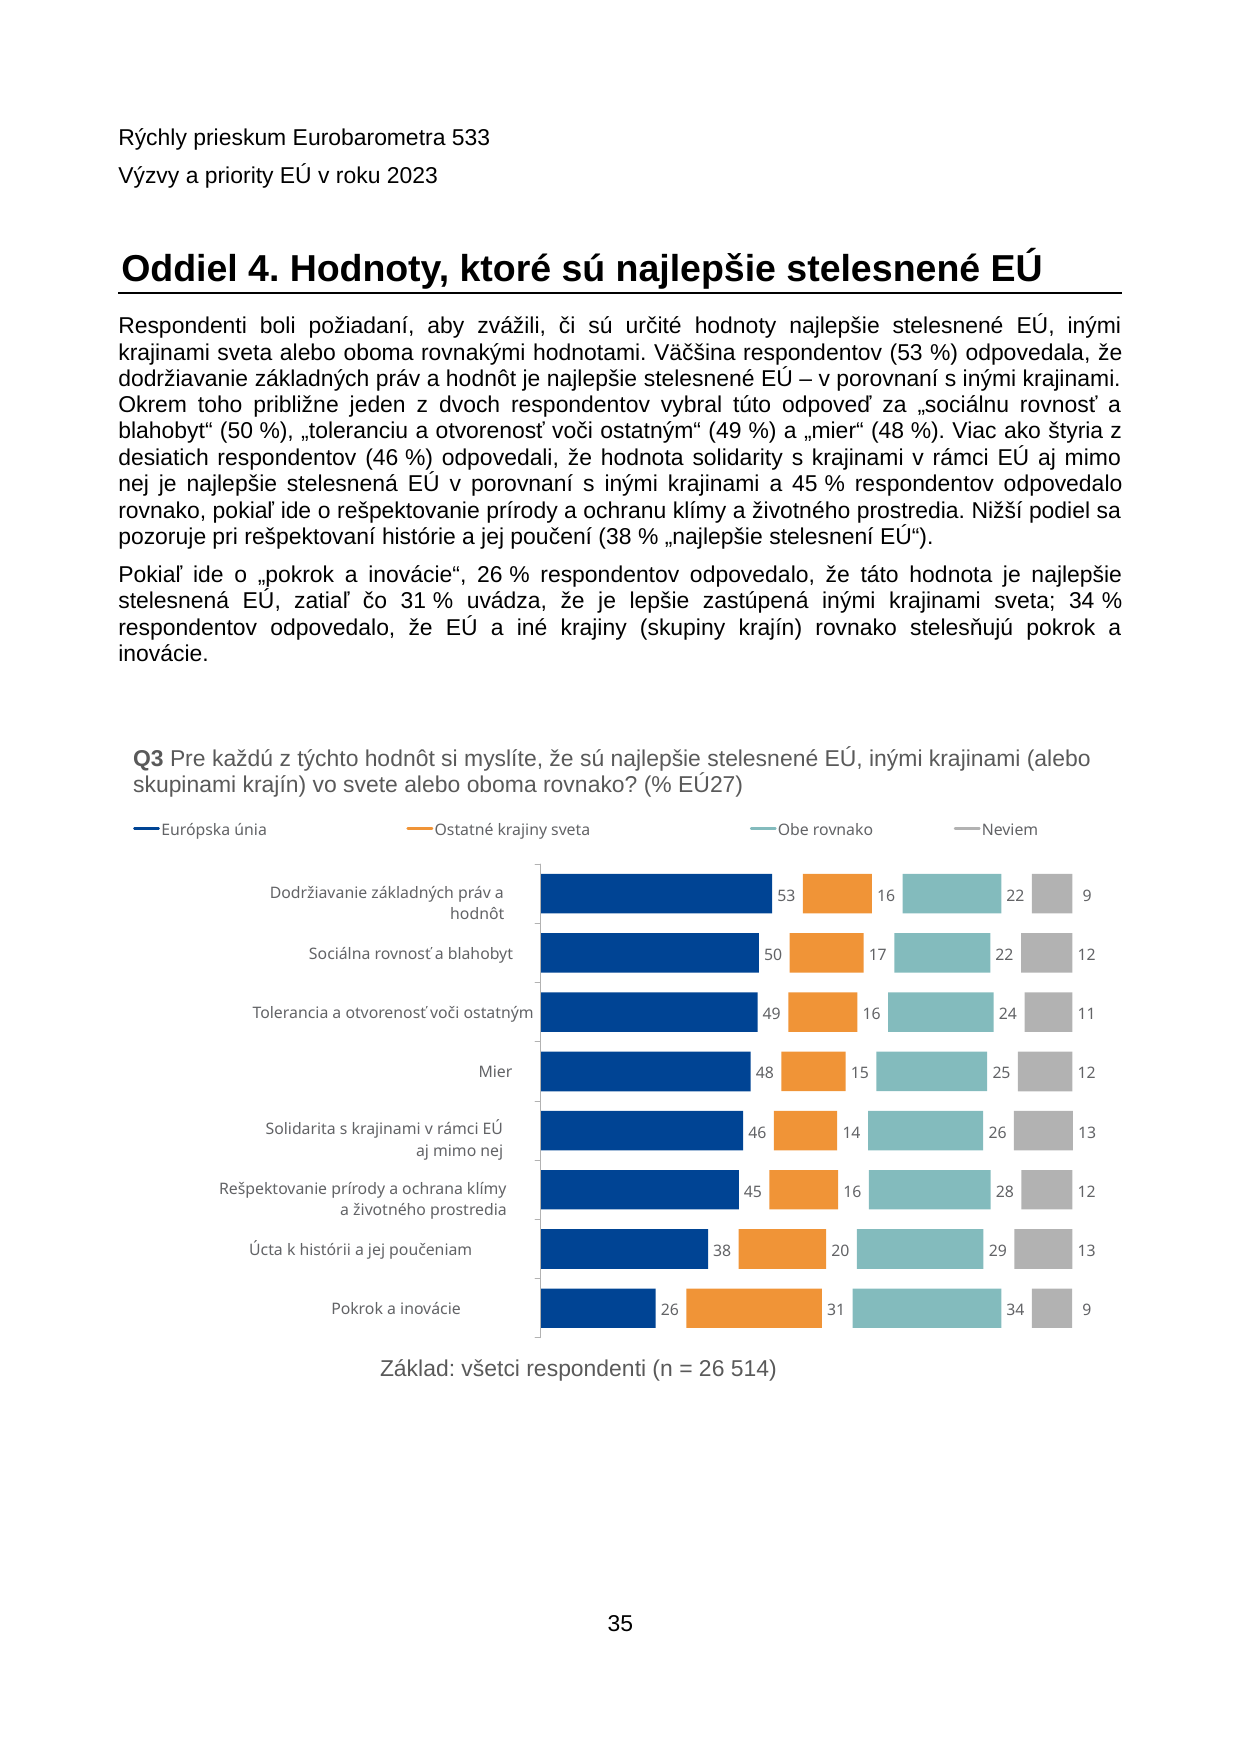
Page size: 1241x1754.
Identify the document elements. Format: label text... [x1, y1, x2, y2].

text Pokiaľ ide o „pokrok a inovácie“, 26 % respondentov odpovedalo, že táto hodnota je najlepšie stelesnená EÚ, zatiaľ čo 31 % uvádza, že je lepšie zastúpená inými krajinami sveta; 34 % respondentov odpovedalo, že EÚ a iné krajiny (skupiny krajín) rovnako stelesňujú pokrok a inovácie. [118, 561, 1122, 667]
text Respondenti boli požiadaní, aby zvážili, či sú určité hodnoty najlepšie stelesnené EÚ, inými krajinami sveta alebo oboma rovnakými hodnotami. Väčšina respondentov (53 %) odpovedala, že dodržiavanie základných práv a hodnôt je najlepšie stelesnené EÚ – v porovnaní s inými krajinami. Okrem toho približne jeden z dvoch respondentov vybral túto odpoveď za „sociálnu rovnosť a blahobyt“ (50 %), „toleranciu a otvorenosť voči ostatným“ (49 %) a „mier“ (48 %). Viac ako štyria z desiatich respondentov (46 %) odpovedali, že hodnota solidarity s krajinami v rámci EÚ aj mimo nej je najlepšie stelesnená EÚ v porovnaní s inými krajinami a 45 % respondentov odpovedalo rovnako, pokiaľ ide o rešpektovanie prírody a ochranu klímy a životného prostredia. Nižší podiel sa pozoruje pri rešpektovaní histórie a jej poučení (38 % „najlepšie stelesnení EÚ“). [118, 312, 1122, 549]
subtitle Oddiel 4. Hodnoty, ktoré sú najlepšie stelesnené EÚ [118, 243, 1122, 292]
